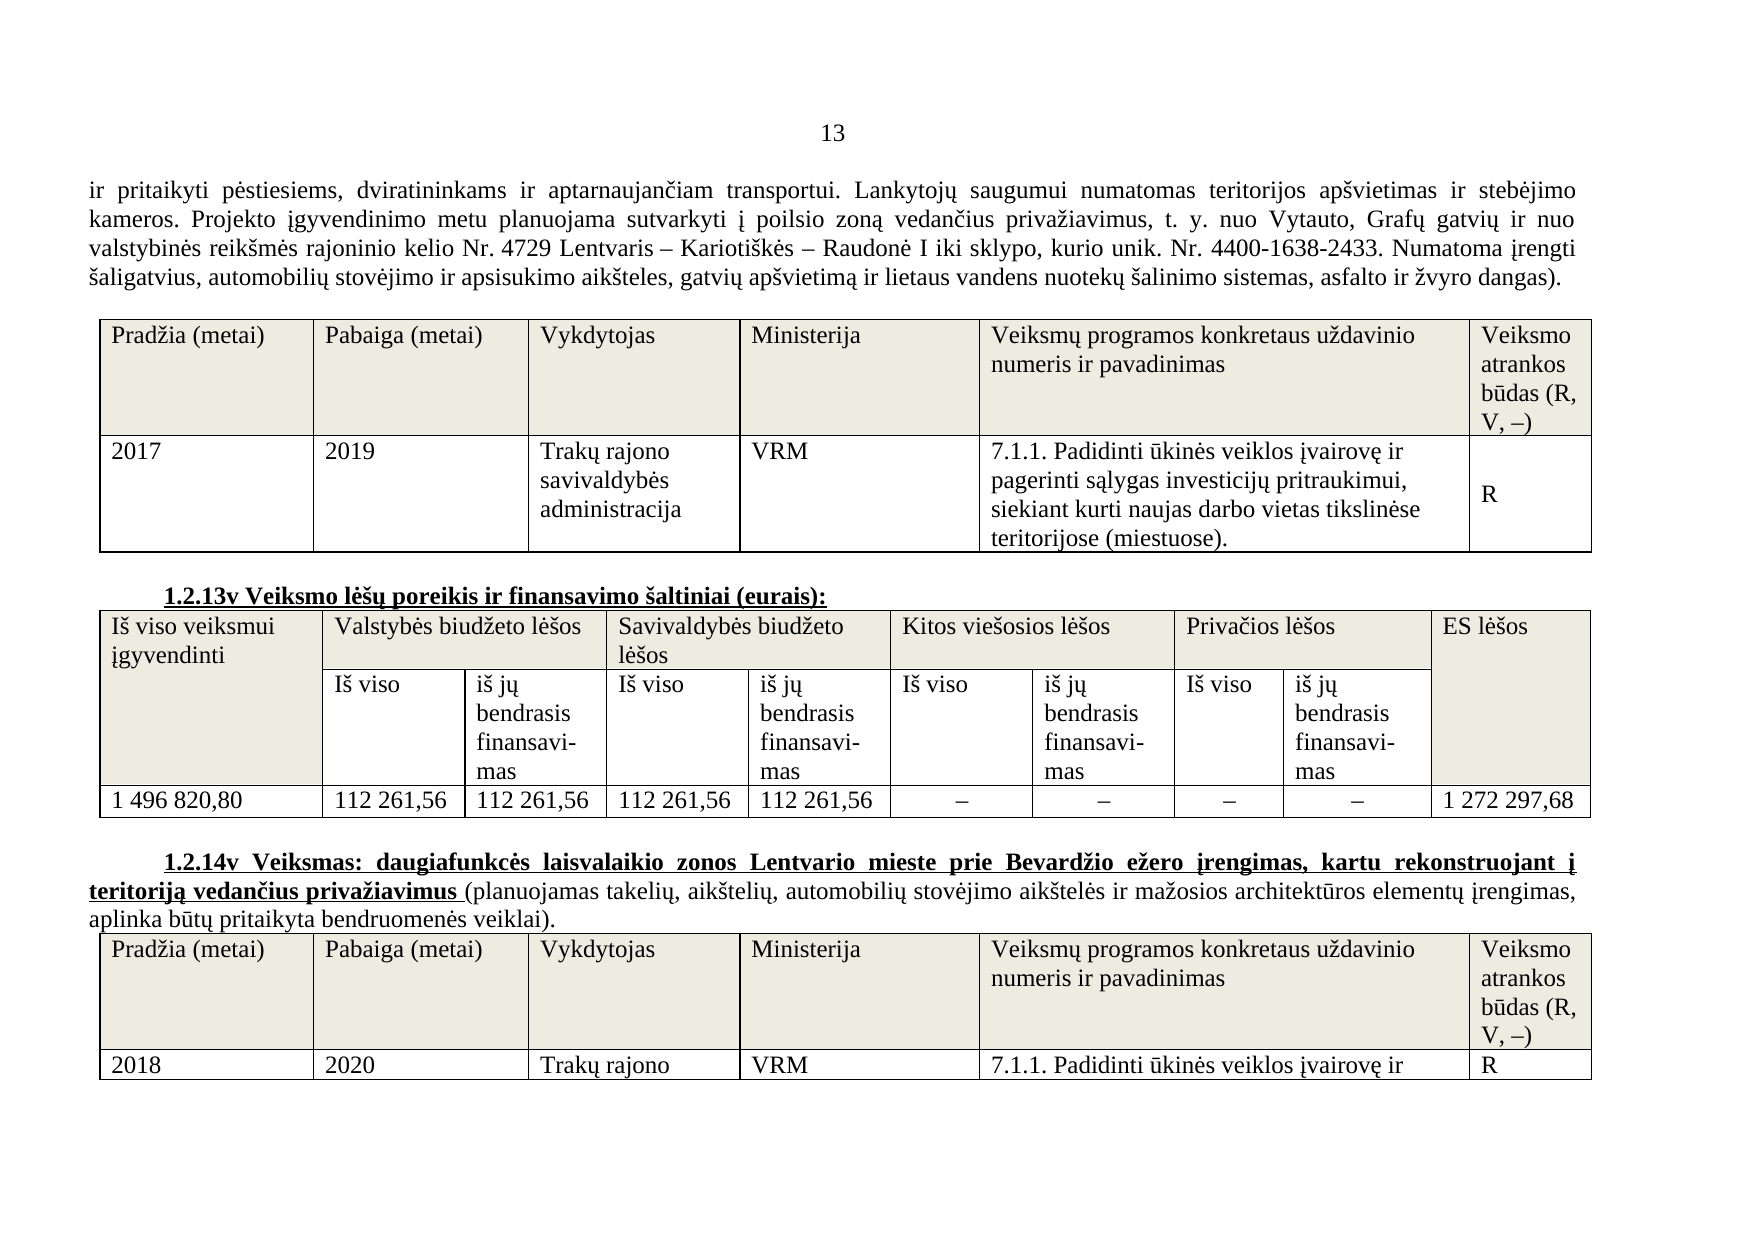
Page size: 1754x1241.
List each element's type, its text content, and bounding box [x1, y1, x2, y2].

table_cell iš jų bendrasis finansavi- mas [1033, 670, 1174, 784]
table_cell R [1470, 436, 1591, 551]
table_cell – [1033, 786, 1174, 817]
table_cell 2017 [101, 436, 313, 551]
table_header Iš viso veiksmui įgyvendinti [101, 611, 322, 784]
table_cell R [1470, 1050, 1591, 1079]
table_cell 112 261,56 [466, 786, 606, 817]
table_cell 2018 [101, 1050, 313, 1079]
table_cell iš jų bendrasis finansavi- mas [749, 670, 890, 784]
table_cell iš jų bendrasis finansavi- mas [1284, 670, 1431, 784]
table_header Veiksmo atrankos būdas (R, V, –) [1470, 934, 1591, 1049]
table_header Veiksmo atrankos būdas (R, V, –) [1470, 320, 1591, 435]
table_header Pabaiga (metai) [314, 934, 528, 1049]
table_cell 7.1.1. Padidinti ūkinės veiklos įvairovę ir [980, 1050, 1469, 1079]
text 1.2.13v Veiksmo lėšų poreikis ir finansavimo šaltiniai (eurais): [89, 581, 1577, 610]
table_cell 112 261,56 [607, 786, 748, 817]
table_cell 112 261,56 [749, 786, 890, 817]
table_header Vykdytojas [529, 320, 739, 435]
table_header Kitos viešosios lėšos [891, 611, 1174, 668]
table_header Pradžia (metai) [101, 320, 313, 435]
table_cell – [1284, 786, 1431, 817]
text ir pritaikyti pėstiesiems, dviratininkams ir aptarnaujančiam transportui. Lankytojų saugumui numatomas teritorijos apšvietimas ir stebėjimo kameros. Projekto įgyvendinimo metu planuojama sutvarkyti į poilsio zoną vedančius privažiavimus, t. y. nuo Vytauto, Grafų gatvių ir nuo valstybinės reikšmės rajoninio kelio Nr. 4729 Lentvaris – Kariotiškės – Raudonė I iki sklypo, kurio unik. Nr. 4400-1638-2433. Numatoma įrengti šaligatvius, automobilių stovėjimo ir apsisukimo aikšteles, gatvių apšvietimą ir lietaus vandens nuotekų šalinimo sistemas, asfalto ir žvyro dangas). [89, 176, 1577, 291]
table_header Privačios lėšos [1175, 611, 1431, 668]
table_header Pabaiga (metai) [314, 320, 528, 435]
table_cell 1 272 297,68 [1432, 786, 1590, 817]
table_header Valstybės biudžeto lėšos [323, 611, 606, 668]
table_header Vykdytojas [529, 934, 739, 1049]
table_header ES lėšos [1432, 611, 1590, 784]
table_cell Trakų rajono savivaldybės administracija [529, 436, 739, 551]
table_cell – [1175, 786, 1283, 817]
table_cell Iš viso [323, 670, 464, 784]
table_header Savivaldybės biudžeto lėšos [607, 611, 890, 668]
table_cell 1 496 820,80 [101, 786, 322, 817]
table_header Veiksmų programos konkretaus uždavinio numeris ir pavadinimas [980, 320, 1469, 435]
table_cell Iš viso [607, 670, 748, 784]
table_cell Trakų rajono [529, 1050, 739, 1079]
table_cell – [891, 786, 1032, 817]
table_cell iš jų bendrasis finansavi- mas [466, 670, 606, 784]
table_cell 2019 [314, 436, 528, 551]
table_cell Iš viso [891, 670, 1032, 784]
table_cell VRM [741, 1050, 979, 1079]
table_cell VRM [741, 436, 979, 551]
table_cell 7.1.1. Padidinti ūkinės veiklos įvairovę ir pagerinti sąlygas investicijų pritraukimui, siekiant kurti naujas darbo vietas tikslinėse teritorijose (miestuose). [980, 436, 1469, 551]
table_cell Iš viso [1175, 670, 1283, 784]
table_header Veiksmų programos konkretaus uždavinio numeris ir pavadinimas [980, 934, 1469, 1049]
table_cell 2020 [314, 1050, 528, 1079]
table_cell 112 261,56 [323, 786, 464, 817]
table_header Pradžia (metai) [101, 934, 313, 1049]
table_header Ministerija [741, 320, 979, 435]
table_header Ministerija [741, 934, 979, 1049]
text 1.2.14v Veiksmas: daugiafunkcės laisvalaikio zonos Lentvario mieste prie Bevardžio ežero įrengimas, kartu rekonstruojant į teritoriją vedančius privažiavimus (planuojamas takelių, aikštelių, automobilių stovėjimo aikštelės ir mažosios architektūros elementų įrengimas, aplinka būtų pritaikyta bendruomenės veiklai). [89, 847, 1577, 933]
